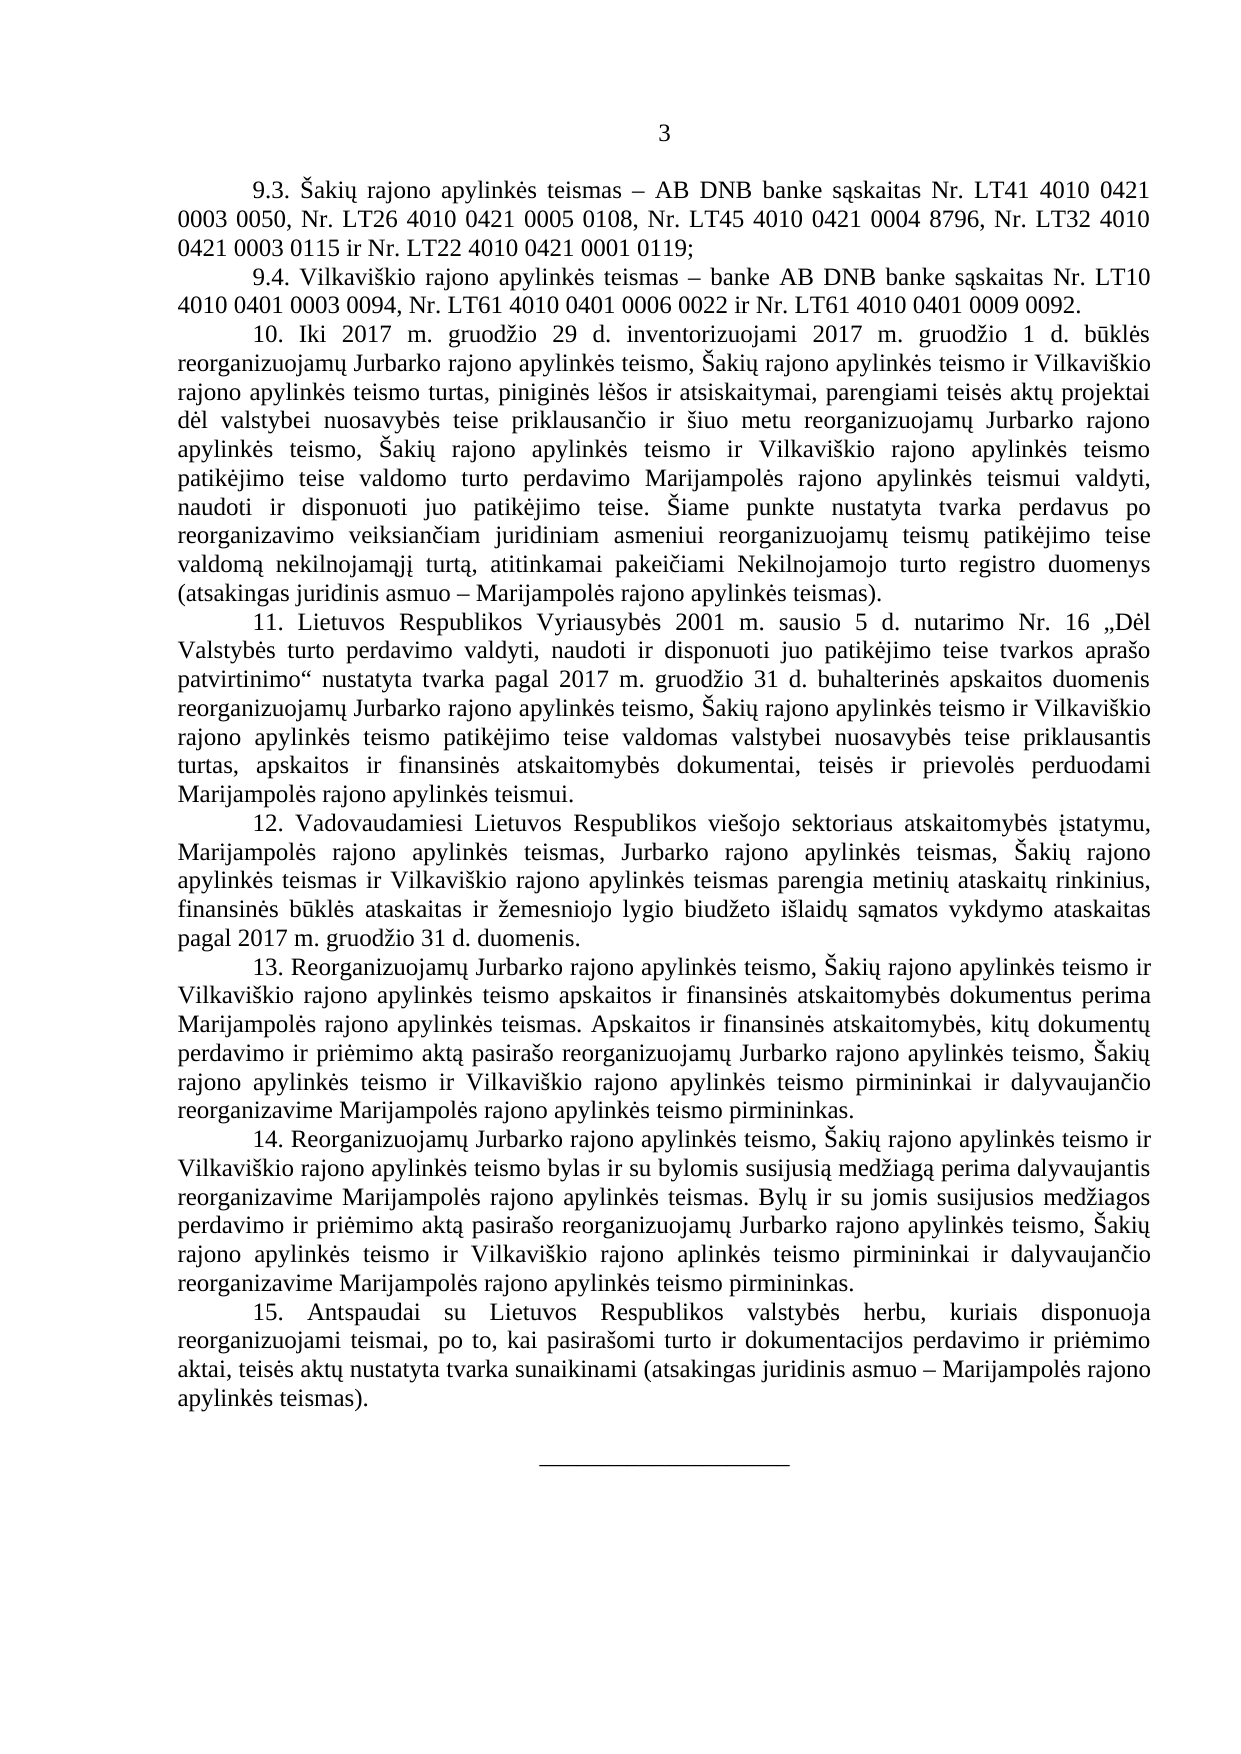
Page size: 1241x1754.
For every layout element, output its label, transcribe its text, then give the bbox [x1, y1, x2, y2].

text 11. Lietuvos Respublikos Vyriausybės 2001 m. sausio 5 d. nutarimo Nr. 16 „Dėl Valstybės turto perdavimo valdyti, naudoti ir disponuoti juo patikėjimo teise tvarkos aprašo patvirtinimo“ nustatyta tvarka pagal 2017 m. gruodžio 31 d. buhalterinės apskaitos duomenis reorganizuojamų Jurbarko rajono apylinkės teismo, Šakių rajono apylinkės teismo ir Vilkaviškio rajono apylinkės teismo patikėjimo teise valdomas valstybei nuosavybės teise priklausantis turtas, apskaitos ir finansinės atskaitomybės dokumentai, teisės ir prievolės perduodami Marijampolės rajono apylinkės teismui. [177, 607, 1152, 808]
text 13. Reorganizuojamų Jurbarko rajono apylinkės teismo, Šakių rajono apylinkės teismo ir Vilkaviškio rajono apylinkės teismo apskaitos ir finansinės atskaitomybės dokumentus perima Marijampolės rajono apylinkės teismas. Apskaitos ir finansinės atskaitomybės, kitų dokumentų perdavimo ir priėmimo aktą pasirašo reorganizuojamų Jurbarko rajono apylinkės teismo, Šakių rajono apylinkės teismo ir Vilkaviškio rajono apylinkės teismo pirmininkai ir dalyvaujančio reorganizavime Marijampolės rajono apylinkės teismo pirmininkas. [177, 952, 1152, 1124]
text 12. Vadovaudamiesi Lietuvos Respublikos viešojo sektoriaus atskaitomybės įstatymu, Marijampolės rajono apylinkės teismas, Jurbarko rajono apylinkės teismas, Šakių rajono apylinkės teismas ir Vilkaviškio rajono apylinkės teismas parengia metinių ataskaitų rinkinius, finansinės būklės ataskaitas ir žemesniojo lygio biudžeto išlaidų sąmatos vykdymo ataskaitas pagal 2017 m. gruodžio 31 d. duomenis. [177, 808, 1152, 952]
text 9.4. Vilkaviškio rajono apylinkės teismas – banke AB DNB banke sąskaitas Nr. LT10 4010 0401 0003 0094, Nr. LT61 4010 0401 0006 0022 ir Nr. LT61 4010 0401 0009 0092. [177, 262, 1152, 319]
text 14. Reorganizuojamų Jurbarko rajono apylinkės teismo, Šakių rajono apylinkės teismo ir Vilkaviškio rajono apylinkės teismo bylas ir su bylomis susijusią medžiagą perima dalyvaujantis reorganizavime Marijampolės rajono apylinkės teismas. Bylų ir su jomis susijusios medžiagos perdavimo ir priėmimo aktą pasirašo reorganizuojamų Jurbarko rajono apylinkės teismo, Šakių rajono apylinkės teismo ir Vilkaviškio rajono aplinkės teismo pirmininkai ir dalyvaujančio reorganizavime Marijampolės rajono apylinkės teismo pirmininkas. [177, 1124, 1152, 1297]
text 15. Antspaudai su Lietuvos Respublikos valstybės herbu, kuriais disponuoja reorganizuojami teismai, po to, kai pasirašomi turto ir dokumentacijos perdavimo ir priėmimo aktai, teisės aktų nustatyta tvarka sunaikinami (atsakingas juridinis asmuo – Marijampolės rajono apylinkės teismas). [177, 1297, 1152, 1412]
text ____________________ [177, 1441, 1152, 1469]
text 10. Iki 2017 m. gruodžio 29 d. inventorizuojami 2017 m. gruodžio 1 d. būklės reorganizuojamų Jurbarko rajono apylinkės teismo, Šakių rajono apylinkės teismo ir Vilkaviškio rajono apylinkės teismo turtas, piniginės lėšos ir atsiskaitymai, parengiami teisės aktų projektai dėl valstybei nuosavybės teise priklausančio ir šiuo metu reorganizuojamų Jurbarko rajono apylinkės teismo, Šakių rajono apylinkės teismo ir Vilkaviškio rajono apylinkės teismo patikėjimo teise valdomo turto perdavimo Marijampolės rajono apylinkės teismui valdyti, naudoti ir disponuoti juo patikėjimo teise. Šiame punkte nustatyta tvarka perdavus po reorganizavimo veiksiančiam juridiniam asmeniui reorganizuojamų teismų patikėjimo teise valdomą nekilnojamąjį turtą, atitinkamai pakeičiami Nekilnojamojo turto registro duomenys (atsakingas juridinis asmuo – Marijampolės rajono apylinkės teismas). [177, 319, 1152, 607]
text 9.3. Šakių rajono apylinkės teismas – AB DNB banke sąskaitas Nr. LT41 4010 0421 0003 0050, Nr. LT26 4010 0421 0005 0108, Nr. LT45 4010 0421 0004 8796, Nr. LT32 4010 0421 0003 0115 ir Nr. LT22 4010 0421 0001 0119; [177, 176, 1152, 262]
